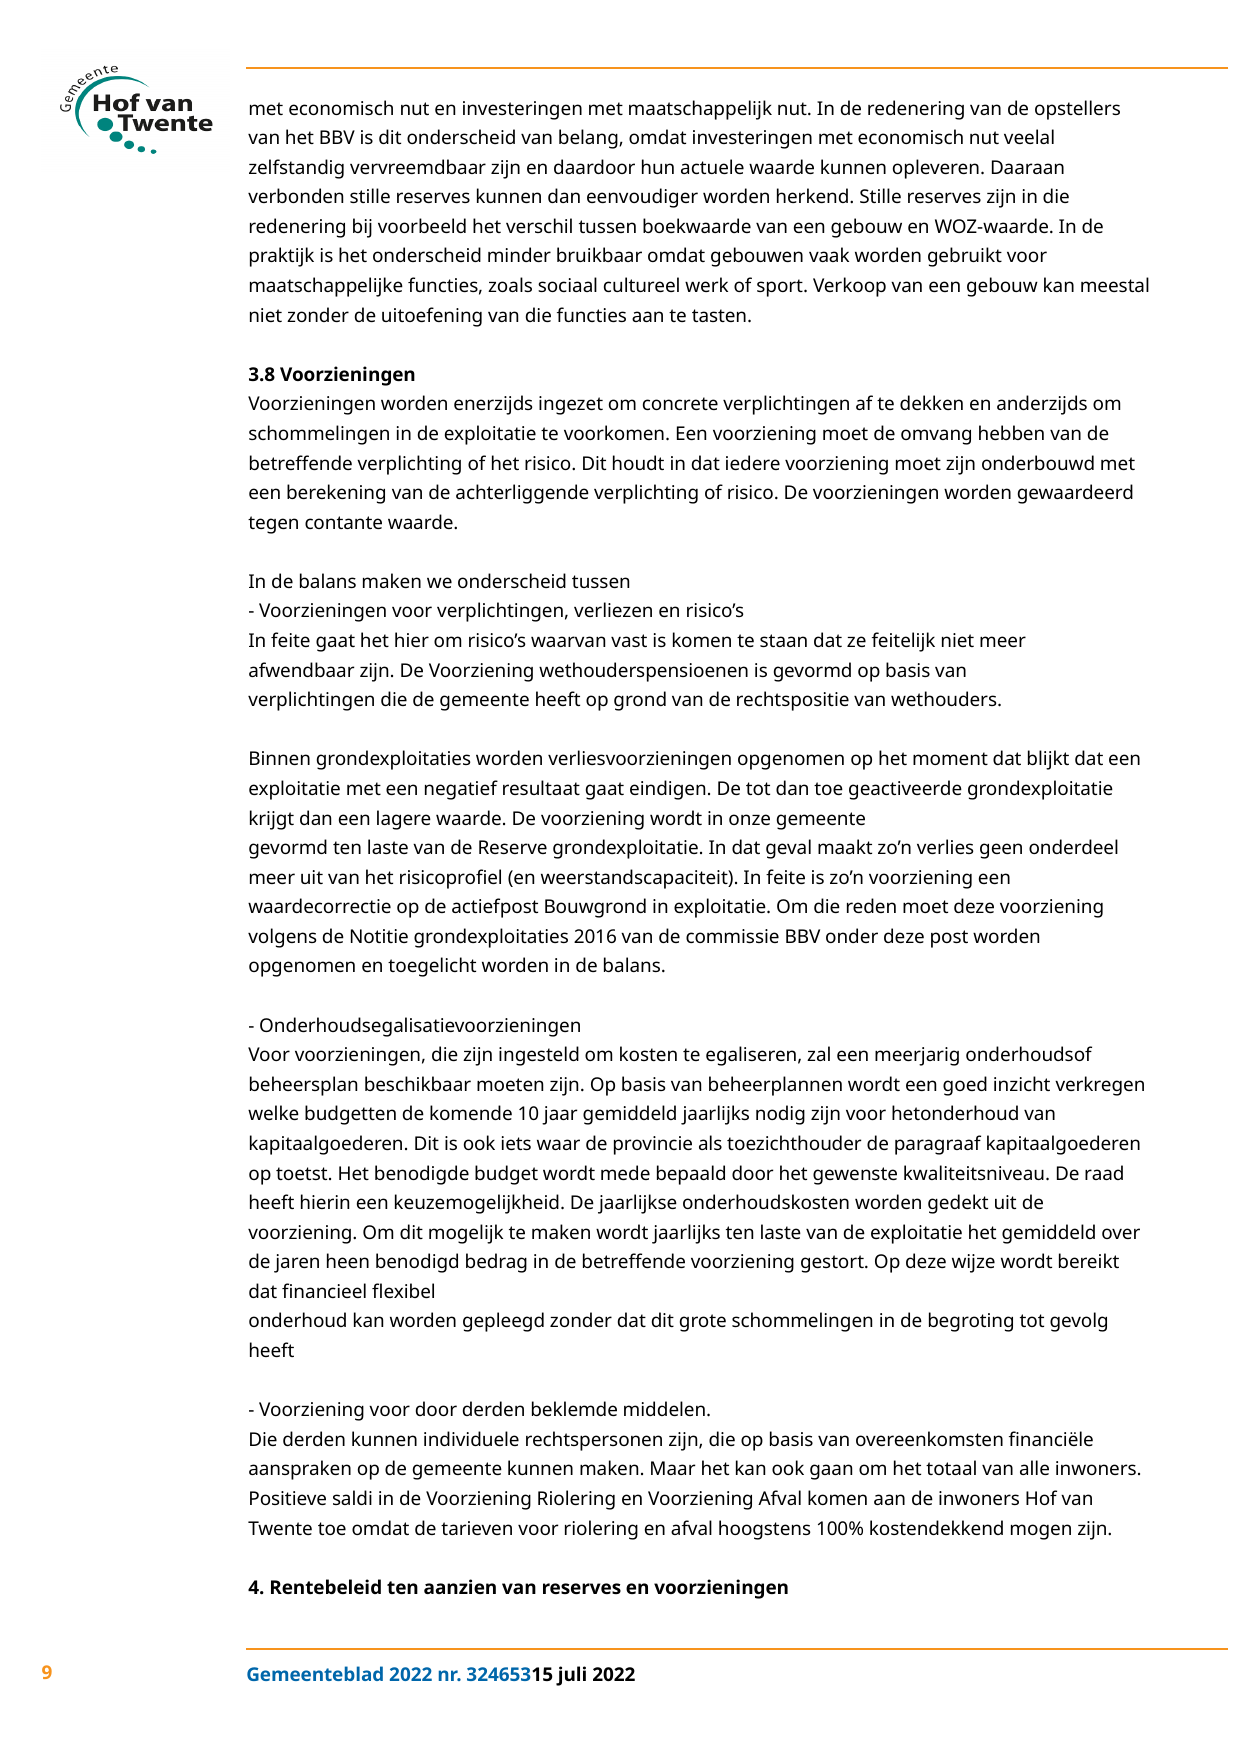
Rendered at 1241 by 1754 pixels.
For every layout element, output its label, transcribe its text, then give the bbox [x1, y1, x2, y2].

text - Voorziening voor door derden beklemde middelen. [248, 1396, 1152, 1422]
text verplichtingen die de gemeente heeft op grond van de rechtspositie van wethouders. [248, 686, 1152, 712]
text In de balans maken we onderscheid tussen [248, 568, 1152, 594]
text Voor voorzieningen, die zijn ingesteld om kosten te egaliseren, zal een meerjarig onderhoudsof beheersplan beschikbaar moeten zijn. Op basis van beheerplannen wordt een goed inzicht verkregen welke budgetten de komende 10 jaar gemiddeld jaarlijks nodig zijn voor hetonderhoud van kapitaalgoederen. Dit is ook iets waar de provincie als toezichthouder de paragraaf kapitaalgoederen op toetst. Het benodigde budget wordt mede bepaald door het gewenste kwaliteitsniveau. De raad heeft hierin een keuzemogelijkheid. De jaarlijkse onderhoudskosten worden gedekt uit de voorziening. Om dit mogelijk te maken wordt jaarlijks ten laste van de exploitatie het gemiddeld over de jaren heen benodigd bedrag in de betreffende voorziening gestort. Op deze wijze wordt bereikt dat financieel flexibel [248, 1041, 1152, 1304]
text - Onderhoudsegalisatievoorzieningen [248, 1012, 1152, 1038]
text Voorzieningen worden enerzijds ingezet om concrete verplichtingen af te dekken en anderzijds om schommelingen in de exploitatie te voorkomen. Een voorziening moet de omvang hebben van de betreffende verplichting of het risico. Dit houdt in dat iedere voorziening moet zijn onderbouwd met een berekening van de achterliggende verplichting of risico. De voorzieningen worden gewaardeerd tegen contante waarde. [248, 391, 1152, 535]
text gevormd ten laste van de Reserve grondexploitatie. In dat geval maakt zo’n verlies geen onderdeel meer uit van het risicoprofiel (en weerstandscapaciteit). In feite is zo’n voorziening een waardecorrectie op de actiefpost Bouwgrond in exploitatie. Om die reden moet deze voorziening volgens de Notitie grondexploitaties 2016 van de commissie BBV onder deze post worden opgenomen en toegelicht worden in de balans. [248, 834, 1152, 978]
text met economisch nut en investeringen met maatschappelijk nut. In de redenering van de opstellers van het BBV is dit onderscheid van belang, omdat investeringen met economisch nut veelal zelfstandig vervreemdbaar zijn en daardoor hun actuele waarde kunnen opleveren. Daaraan verbonden stille reserves kunnen dan eenvoudiger worden herkend. Stille reserves zijn in die redenering bij voorbeeld het verschil tussen boekwaarde van een gebouw en WOZ-waarde. In de praktijk is het onderscheid minder bruikbaar omdat gebouwen vaak worden gebruikt voor maatschappelijke functies, zoals sociaal cultureel werk of sport. Verkoop van een gebouw kan meestal niet zonder de uitoefening van die functies aan te tasten. [248, 95, 1152, 328]
text onderhoud kan worden gepleegd zonder dat dit grote schommelingen in de begroting tot gevolg heeft [248, 1308, 1152, 1363]
picture [41, 47, 231, 172]
text 4. Rentebeleid ten aanzien van reserves en voorzieningen [248, 1574, 1152, 1600]
text - Voorzieningen voor verplichtingen, verliezen en risico’s [248, 598, 1152, 623]
text Die derden kunnen individuele rechtspersonen zijn, die op basis van overeenkomsten financiële aanspraken op de gemeente kunnen maken. Maar het kan ook gaan om het totaal van alle inwoners. Positieve saldi in de Voorziening Riolering en Voorziening Afval komen aan de inwoners Hof van Twente toe omdat de tarieven voor riolering en afval hoogstens 100% kostendekkend mogen zijn. [248, 1426, 1152, 1541]
text 3.8 Voorzieningen [248, 361, 1152, 387]
text In feite gaat het hier om risico’s waarvan vast is komen te staan dat ze feitelijk niet meer [248, 627, 1152, 653]
text Binnen grondexploitaties worden verliesvoorzieningen opgenomen op het moment dat blijkt dat een exploitatie met een negatief resultaat gaat eindigen. De tot dan toe geactiveerde grondexploitatie krijgt dan een lagere waarde. De voorziening wordt in onze gemeente [248, 746, 1152, 831]
text afwendbaar zijn. De Voorziening wethouderspensioenen is gevormd op basis van [248, 657, 1152, 683]
